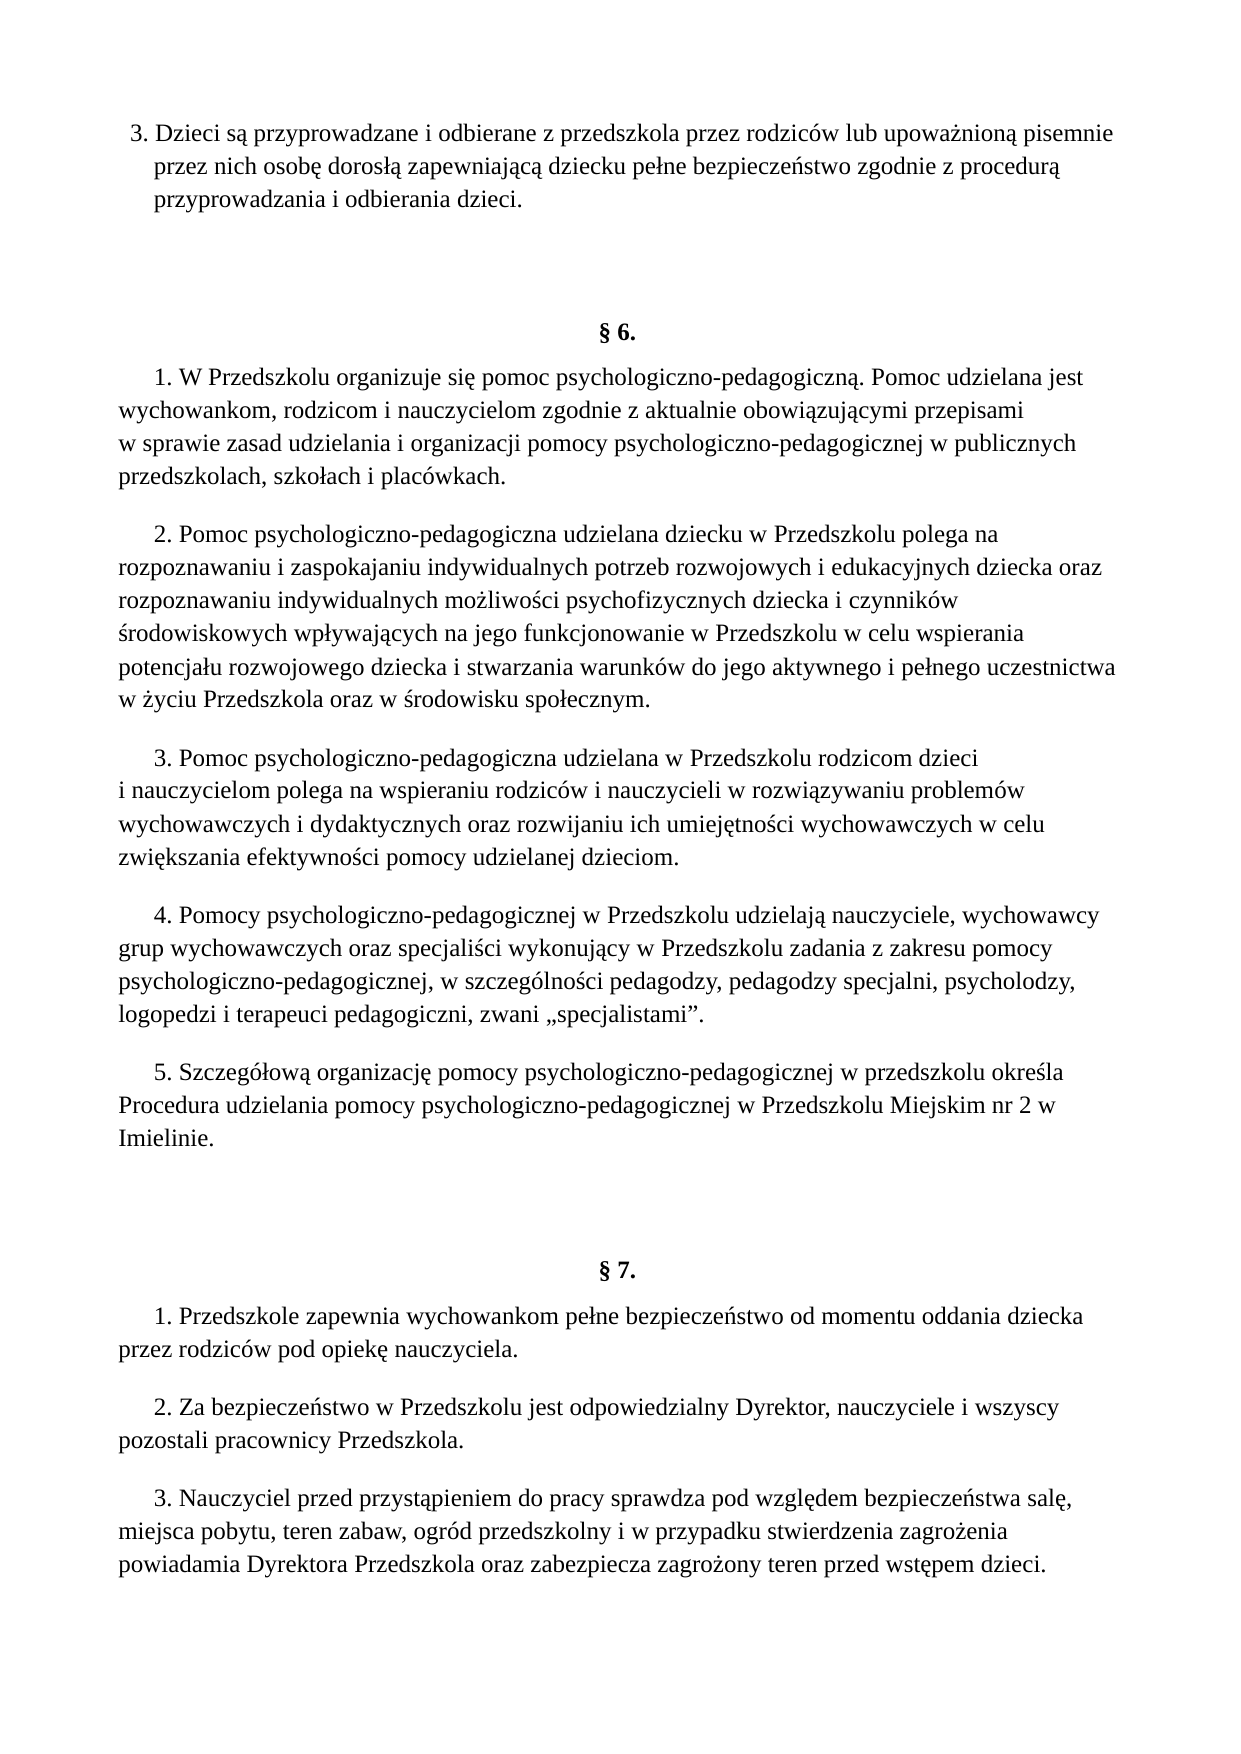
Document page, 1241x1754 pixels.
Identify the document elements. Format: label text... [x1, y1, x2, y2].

text 1. Przedszkole zapewnia wychowankom pełne bezpieczeństwo od momentu oddania dziecka przez rodziców pod opiekę nauczyciela. [118, 1301, 1122, 1363]
text 2. Pomoc psychologiczno-pedagogiczna udzielana dziecku w Przedszkolu polega na rozpoznawaniu i zaspokajaniu indywidualnych potrzeb rozwojowych i edukacyjnych dziecka oraz rozpoznawaniu indywidualnych możliwości psychofizycznych dziecka i czynników środowiskowych wpływających na jego funkcjonowanie w Przedszkolu w celu wspierania potencjału rozwojowego dziecka i stwarzania warunków do jego aktywnego i pełnego uczestnictwa w życiu Przedszkola oraz w środowisku społecznym. [118, 519, 1122, 713]
text 3. Pomoc psychologiczno-pedagogiczna udzielana w Przedszkolu rodzicom dzieci i nauczycielom polega na wspieraniu rodziców i nauczycieli w rozwiązywaniu problemów wychowawczych i dydaktycznych oraz rozwijaniu ich umiejętności wychowawczych w celu zwiększania efektywności pomocy udzielanej dzieciom. [118, 743, 1122, 870]
text 3. Dzieci są przyprowadzane i odbierane z przedszkola przez rodziców lub upoważnioną pisemnie przez nich osobę dorosłą zapewniającą dziecku pełne bezpieczeństwo zgodnie z procedurą przyprowadzania i odbierania dzieci. [130, 118, 1122, 213]
text 1. W Przedszkolu organizuje się pomoc psychologiczno-pedagogiczną. Pomoc udzielana jest wychowankom, rodzicom i nauczycielom zgodnie z aktualnie obowiązującymi przepisami w sprawie zasad udzielania i organizacji pomocy psychologiczno-pedagogicznej w publicznych przedszkolach, szkołach i placówkach. [118, 362, 1122, 490]
text 5. Szczegółową organizację pomocy psychologiczno-pedagogicznej w przedszkolu określa Procedura udzielania pomocy psychologiczno-pedagogicznej w Przedszkolu Miejskim nr 2 w Imielinie. [118, 1057, 1122, 1152]
text 3. Nauczyciel przed przystąpieniem do pracy sprawdza pod względem bezpieczeństwa salę, miejsca pobytu, teren zabaw, ogród przedszkolny i w przypadku stwierdzenia zagrożenia powiadamia Dyrektora Przedszkola oraz zabezpiecza zagrożony teren przed wstępem dzieci. [118, 1483, 1122, 1578]
text § 6. [118, 317, 1122, 346]
text 4. Pomocy psychologiczno-pedagogicznej w Przedszkolu udzielają nauczyciele, wychowawcy grup wychowawczych oraz specjaliści wykonujący w Przedszkolu zadania z zakresu pomocy psychologiczno-pedagogicznej, w szczególności pedagodzy, pedagodzy specjalni, psycholodzy, logopedzi i terapeuci pedagogiczni, zwani „specjalistami”. [118, 900, 1122, 1027]
text § 7. [118, 1256, 1122, 1284]
text 2. Za bezpieczeństwo w Przedszkolu jest odpowiedzialny Dyrektor, nauczyciele i wszyscy pozostali pracownicy Przedszkola. [118, 1392, 1122, 1454]
